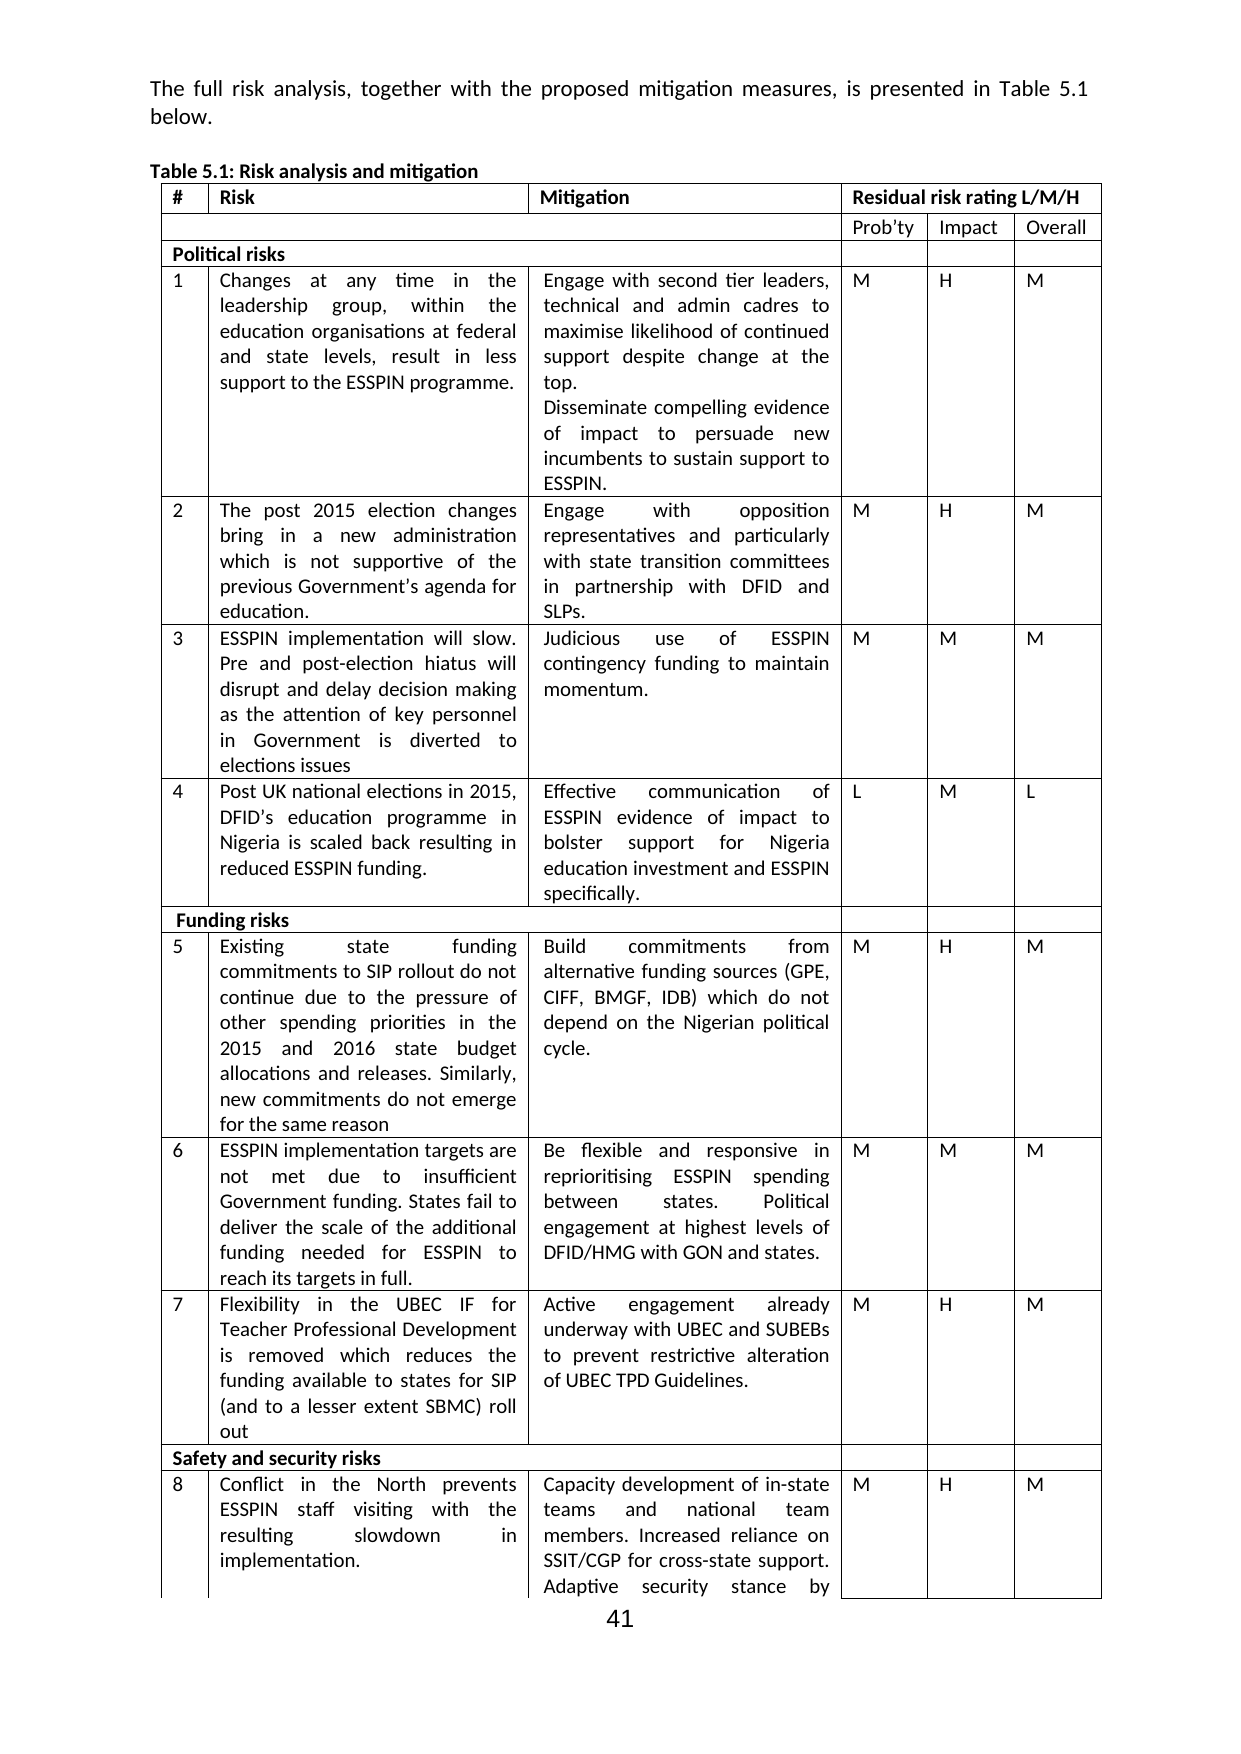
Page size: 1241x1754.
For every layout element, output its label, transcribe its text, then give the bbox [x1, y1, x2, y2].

text Table 5.1: Risk analysis and mitigation [150, 158, 1090, 183]
table_header Risk [209, 184, 528, 213]
table_cell M [842, 625, 927, 778]
table_cell Safety and security risks [162, 1445, 841, 1470]
table_cell H [928, 1471, 1014, 1598]
table_cell M [1015, 1471, 1101, 1598]
table_cell 8 [162, 1471, 208, 1598]
table_cell M [928, 779, 1014, 906]
table_cell M [842, 1138, 927, 1290]
table_cell [928, 241, 1014, 266]
table_cell Prob’ty [842, 214, 927, 240]
table_cell H [928, 933, 1014, 1137]
table_cell [842, 241, 927, 266]
table_cell [928, 907, 1014, 932]
table_cell Conflict in the North prevents ESSPIN staff visiting with the resulting slowdown in implementation. [209, 1471, 528, 1598]
table_cell [1015, 1445, 1101, 1470]
table_cell M [1015, 1291, 1101, 1444]
table_cell L [842, 779, 927, 906]
table_cell Existing state funding commitments to SIP rollout do not continue due to the pressure of other spending priorities in the 2015 and 2016 state budget allocations and releases. Similarly, new commitments do not emerge for the same reason [209, 933, 528, 1137]
table_cell ESSPIN implementation targets are not met due to insufficient Government funding. States fail to deliver the scale of the additional funding needed for ESSPIN to reach its targets in full. [209, 1138, 528, 1290]
table_cell Changes at any time in the leadership group, within the education organisations at federal and state levels, result in less support to the ESSPIN programme. [209, 267, 528, 496]
table_cell [1015, 907, 1101, 932]
table_cell H [928, 1291, 1014, 1444]
table_cell Capacity development of in-state teams and national team members. Increased reliance on SSIT/CGP for cross-state support. Adaptive security stance by [529, 1471, 841, 1598]
table_cell M [1015, 497, 1101, 624]
table_cell Judicious use of ESSPIN contingency funding to maintain momentum. [529, 625, 841, 778]
table_cell 5 [162, 933, 208, 1137]
table_cell M [842, 933, 927, 1137]
table_cell ESSPIN implementation will slow. Pre and post-election hiatus will disrupt and delay decision making as the attention of key personnel in Government is diverted to elections issues [209, 625, 528, 778]
table_cell [162, 214, 841, 240]
table_cell Overall [1015, 214, 1101, 240]
table_cell Build commitments from alternative funding sources (GPE, CIFF, BMGF, IDB) which do not depend on the Nigerian political cycle. [529, 933, 841, 1137]
table_cell 7 [162, 1291, 208, 1444]
table_cell Impact [928, 214, 1014, 240]
table_cell H [928, 497, 1014, 624]
table_cell Effective communication of ESSPIN evidence of impact to bolster support for Nigeria education investment and ESSPIN specifically. [529, 779, 841, 906]
table_cell M [928, 625, 1014, 778]
table_cell Post UK national elections in 2015, DFID’s education programme in Nigeria is scaled back resulting in reduced ESSPIN funding. [209, 779, 528, 906]
table_cell 3 [162, 625, 208, 778]
table_header # [162, 184, 208, 213]
table_cell 2 [162, 497, 208, 624]
table_cell [842, 907, 927, 932]
table_cell M [842, 497, 927, 624]
table_cell 6 [162, 1138, 208, 1290]
table_cell L [1015, 779, 1101, 906]
table_cell M [1015, 933, 1101, 1137]
table_cell M [842, 1291, 927, 1444]
table_cell Flexibility in the UBEC IF for Teacher Professional Development is removed which reduces the funding available to states for SIP (and to a lesser extent SBMC) roll out [209, 1291, 528, 1444]
table_cell Active engagement already underway with UBEC and SUBEBs to prevent restrictive alteration of UBEC TPD Guidelines. [529, 1291, 841, 1444]
table_cell Engage with opposition representatives and particularly with state transition committees in partnership with DFID and SLPs. [529, 497, 841, 624]
text The full risk analysis, together with the proposed mitigation measures, is presented in Table 5.1 below. [150, 74, 1090, 130]
table_cell [1015, 241, 1101, 266]
table_cell M [1015, 267, 1101, 496]
table_header Residual risk rating L/M/H [842, 184, 1101, 213]
table_cell Funding risks [162, 907, 841, 932]
table_cell M [1015, 625, 1101, 778]
table_header Mitigation [529, 184, 841, 213]
table_cell Be flexible and responsive in reprioritising ESSPIN spending between states. Political engagement at highest levels of DFID/HMG with GON and states. [529, 1138, 841, 1290]
table_cell M [928, 1138, 1014, 1290]
table_cell [842, 1445, 927, 1470]
table_cell M [1015, 1138, 1101, 1290]
table_cell The post 2015 election changes bring in a new administration which is not supportive of the previous Government’s agenda for education. [209, 497, 528, 624]
table_cell 4 [162, 779, 208, 906]
table_cell 1 [162, 267, 208, 496]
table_cell [928, 1445, 1014, 1470]
table_cell M [842, 267, 927, 496]
table_cell M [842, 1471, 927, 1598]
table_cell H [928, 267, 1014, 496]
table_cell Political risks [162, 241, 841, 266]
table_cell Engage with second tier leaders, technical and admin cadres to maximise likelihood of continued support despite change at the top. Disseminate compelling evidence of impact to persuade new incumbents to sustain support to ESSPIN. [529, 267, 841, 496]
